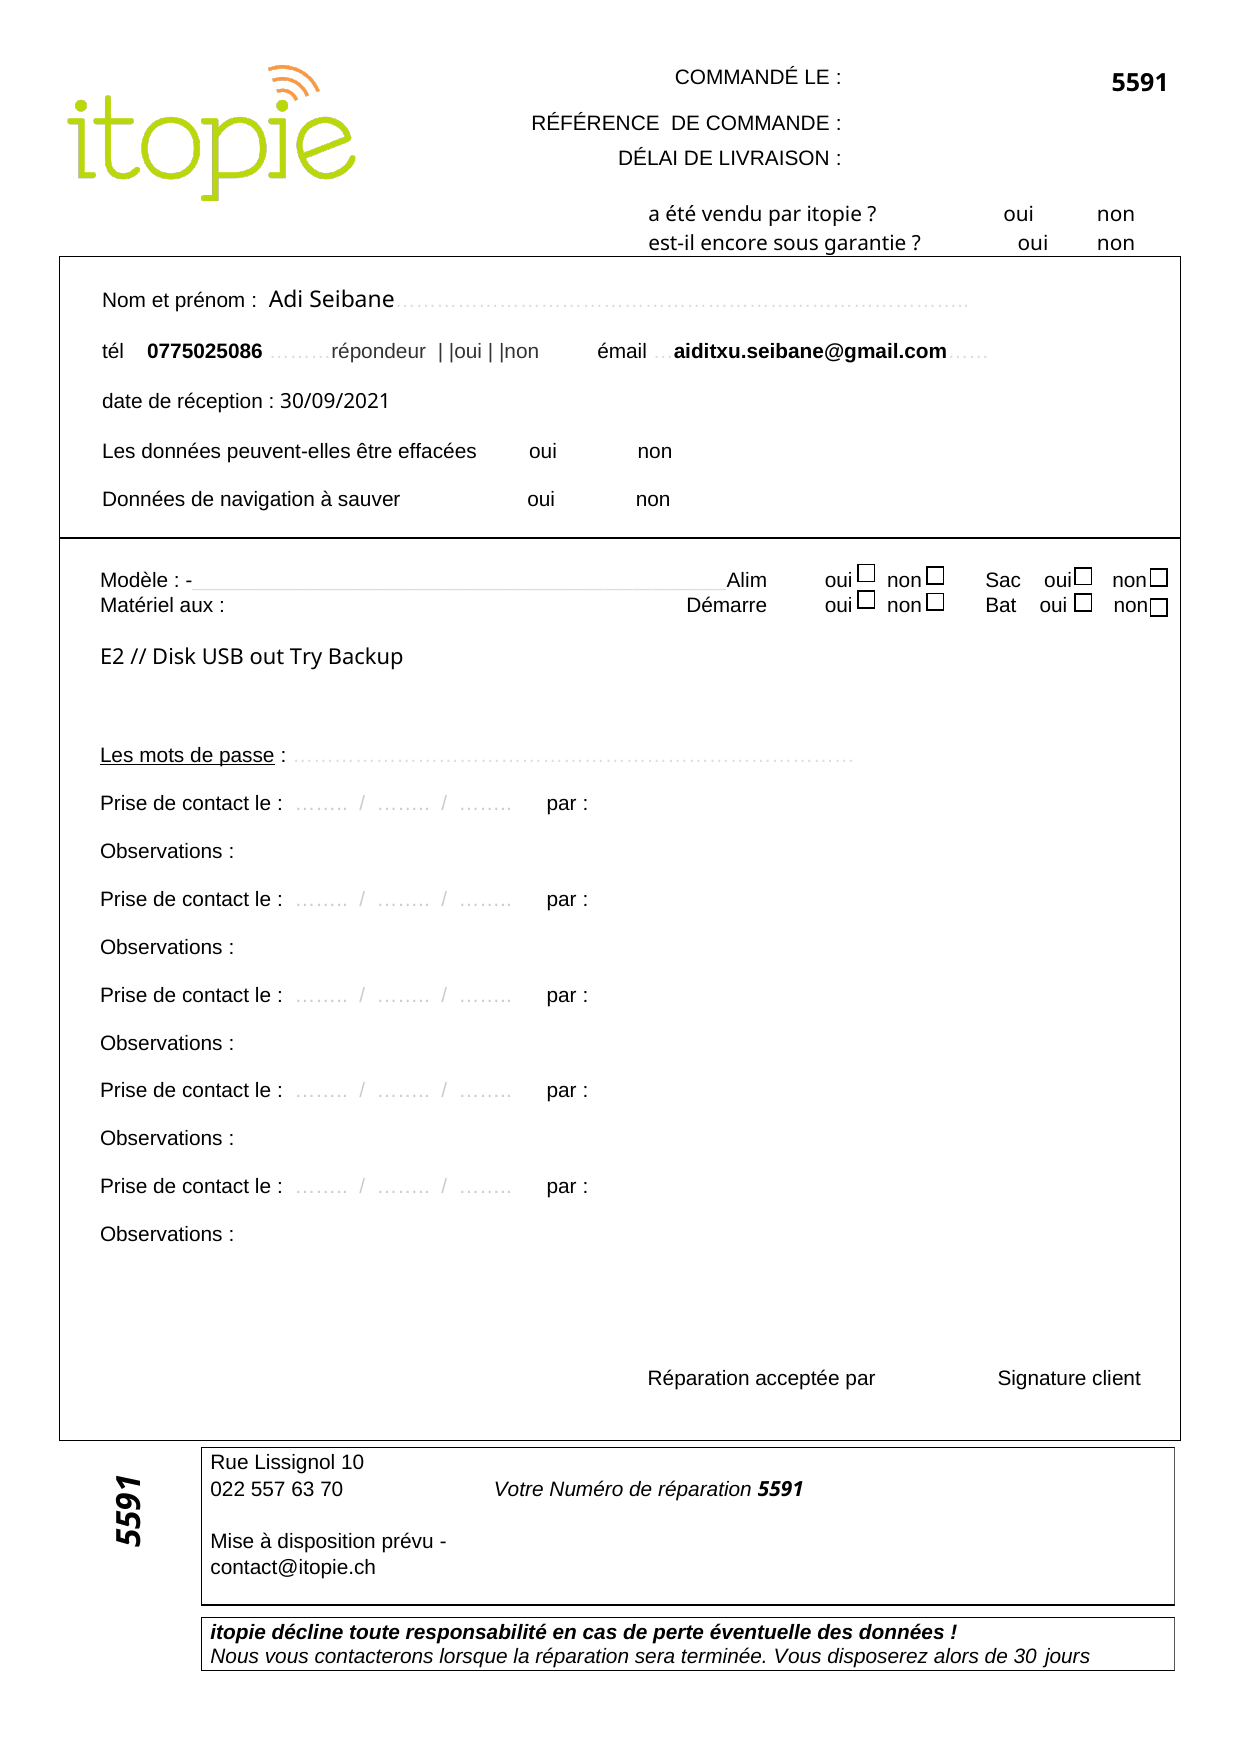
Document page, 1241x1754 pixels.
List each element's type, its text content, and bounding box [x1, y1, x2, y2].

table_header COMMANDÉ LE : [490, 59, 847, 104]
text Prise de contact le : …….. / …….. / …….. par : [60, 1171, 1180, 1198]
text Modèle : - Alim oui non Sac oui non [948, 562, 1180, 590]
text Données de navigation à sauver oui non [60, 484, 1180, 511]
text Prise de contact le : …….. / …….. / …….. par : [60, 883, 1180, 911]
text Prise de contact le : …….. / …….. / …….. par : [60, 788, 1180, 815]
table_cell itopie décline toute responsabilité en cas de perte éventuelle des données ! Nous vous contacterons lorsque la réparation sera terminée. Vous disposerez alors de 30 jours [195, 1611, 1180, 1677]
text date de réception : 30/09/2021 [60, 383, 1180, 415]
text Modèle : - Alim oui non Sac oui non [879, 562, 925, 590]
text Prise de contact le : …….. / …….. / …….. par : [60, 1075, 1180, 1102]
text Observations : [60, 1123, 1180, 1150]
text Matériel aux : Démarre oui non Bat oui non [60, 590, 1180, 617]
text Observations : [60, 1027, 1180, 1054]
text Les mots de passe : ……………………………………………………………………… [60, 740, 1180, 767]
table_cell DÉLAI DE LIVRAISON : [490, 140, 847, 175]
text Observations : [60, 836, 1180, 863]
table_header 5591 [847, 59, 1180, 104]
text Les données peuvent-elles être effacées oui non [60, 436, 1180, 463]
table_cell [847, 140, 1180, 175]
text Nom et prénom : Adi Seibane……………………………………………………………………….. [60, 280, 1180, 314]
table_header Rue Lissignol 10 022 557 63 70 Votre Numéro de réparation 5591 Mise à disposition prévu - contact@itopie.ch [195, 1441, 1180, 1611]
table_header 5591 [59, 1441, 195, 1677]
table_cell RÉFÉRENCE DE COMMANDE : [490, 105, 847, 140]
table_cell [847, 105, 1180, 140]
text Prise de contact le : …….. / …….. / …….. par : [60, 979, 1180, 1006]
text tél 0775025086 ………répondeur | |oui | |non émail …aiditxu.seibane@gmail.com…… [60, 335, 1180, 362]
text a été vendu par itopie ? oui non [59, 199, 1181, 228]
text Observations : [60, 1219, 1180, 1246]
picture [67, 65, 356, 201]
text Réparation acceptée par Signature client [60, 1363, 1180, 1390]
text E2 // Disk USB out Try Backup [60, 638, 1180, 671]
text Modèle : - Alim oui non Sac oui non [60, 562, 856, 590]
text est-il encore sous garantie ? oui non [59, 228, 1181, 256]
text Observations : [60, 931, 1180, 958]
